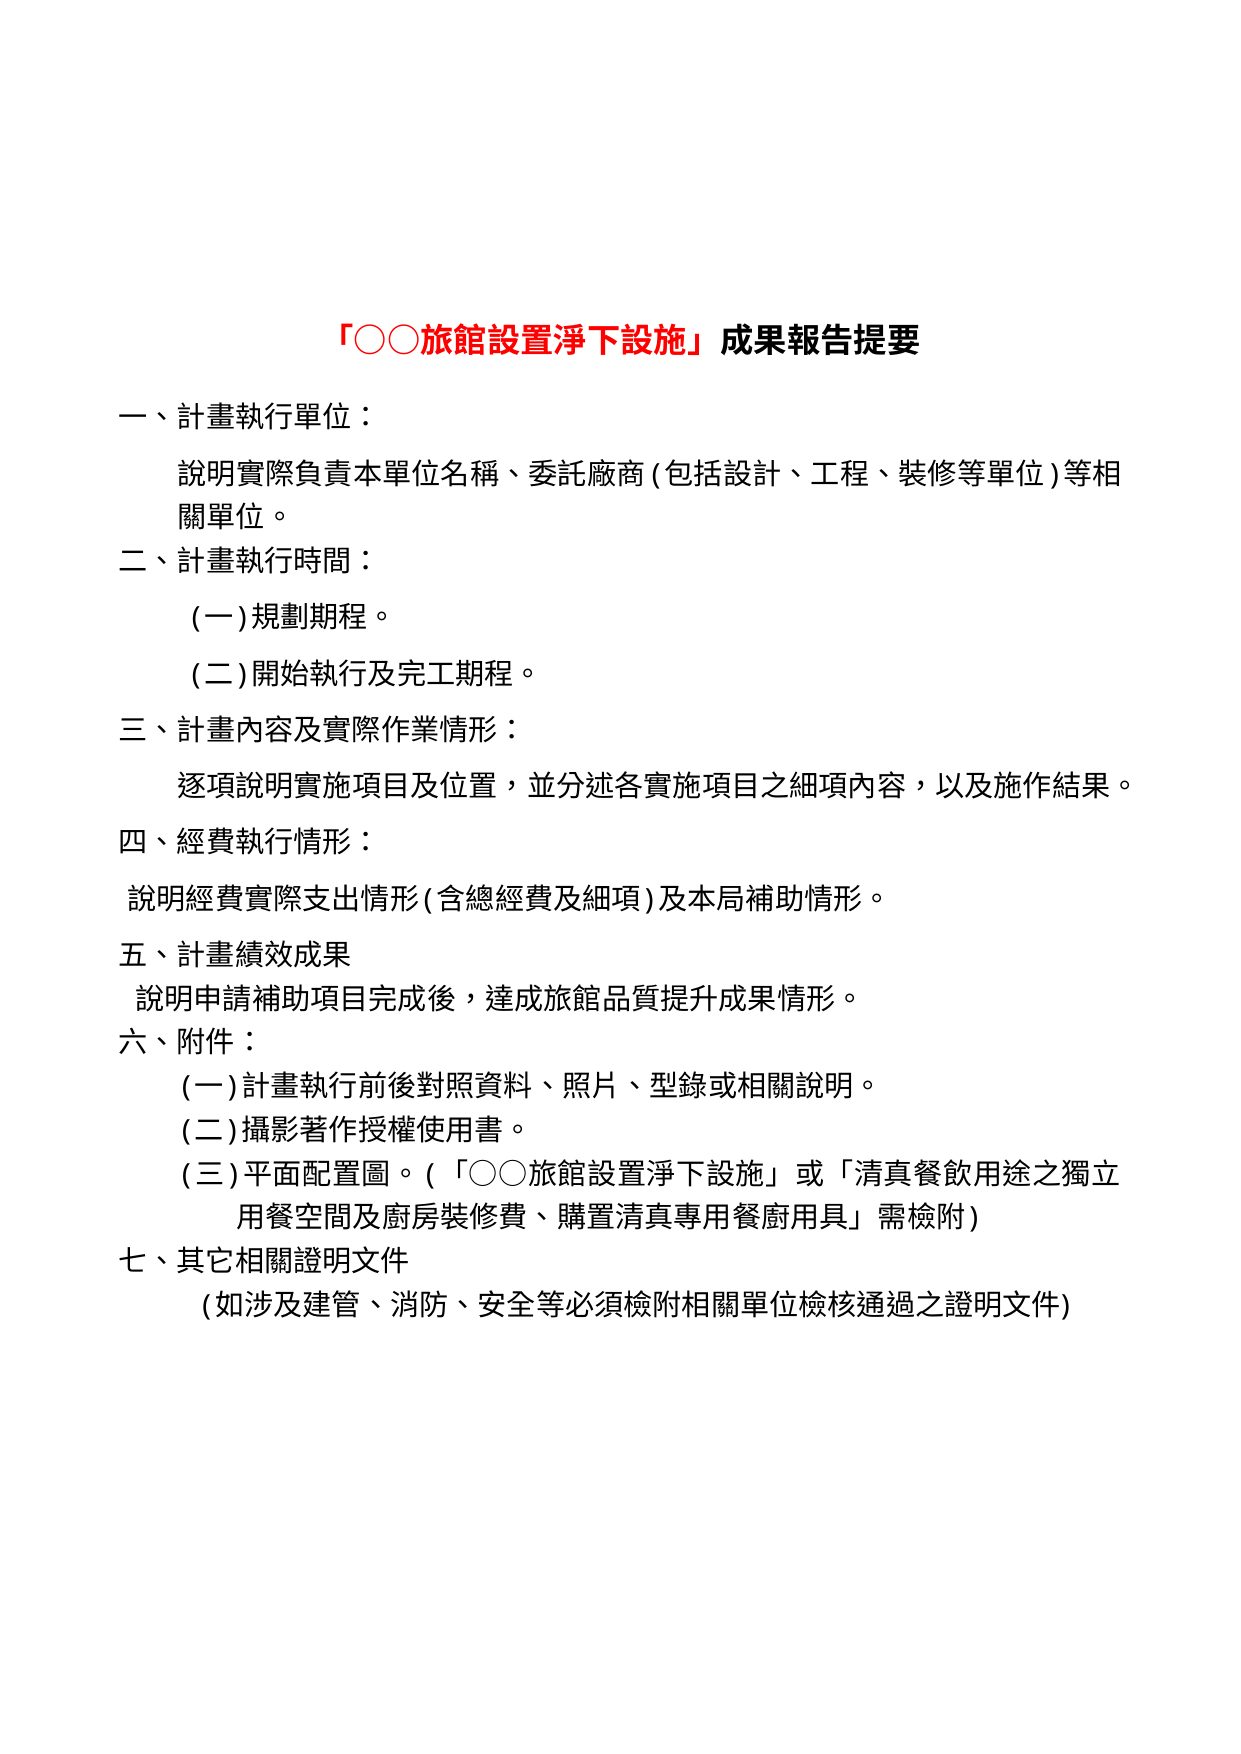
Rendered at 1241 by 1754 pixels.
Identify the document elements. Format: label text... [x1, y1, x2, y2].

text 二、計畫執行時間： [118, 537, 1122, 580]
text (二)開始執行及完工期程。 [187, 649, 1122, 693]
text 說明申請補助項目完成後，達成旅館品質提升成果情形。 [106, 974, 1122, 1018]
text (如涉及建管、消防、安全等必須檢附相關單位檢核通過之證明文件) [162, 1280, 1122, 1324]
text 五、計畫績效成果 [118, 930, 1122, 974]
text 四、經費執行情形： [118, 818, 1122, 862]
text 說明經費實際支出情形(含總經費及細項)及本局補助情形。 [118, 874, 1122, 918]
text (一)規劃期程。 [187, 593, 1122, 637]
text 三、計畫內容及實際作業情形： [118, 705, 1122, 749]
text 六、附件： [118, 1018, 1122, 1062]
text 逐項說明實施項目及位置，並分述各實施項目之細項內容，以及施作結果。 [177, 762, 1122, 805]
text (一)計畫執行前後對照資料、照片、型錄或相關說明。 [118, 1062, 1122, 1105]
text 七、其它相關證明文件 [118, 1237, 1122, 1280]
text 說明實際負責本單位名稱、委託廠商(包括設計、工程、裝修等單位)等相關單位。 [177, 449, 1122, 537]
text 一、計畫執行單位： [118, 393, 1122, 437]
text 「○○旅館設置淨下設施」成果報告提要 [118, 313, 1122, 362]
text (二)攝影著作授權使用書。 [118, 1105, 1122, 1149]
text (三)平面配置圖。(「○○旅館設置淨下設施」或「清真餐飲用途之獨立用餐空間及廚房裝修費、購置清真專用餐廚用具」需檢附) [177, 1149, 1122, 1237]
